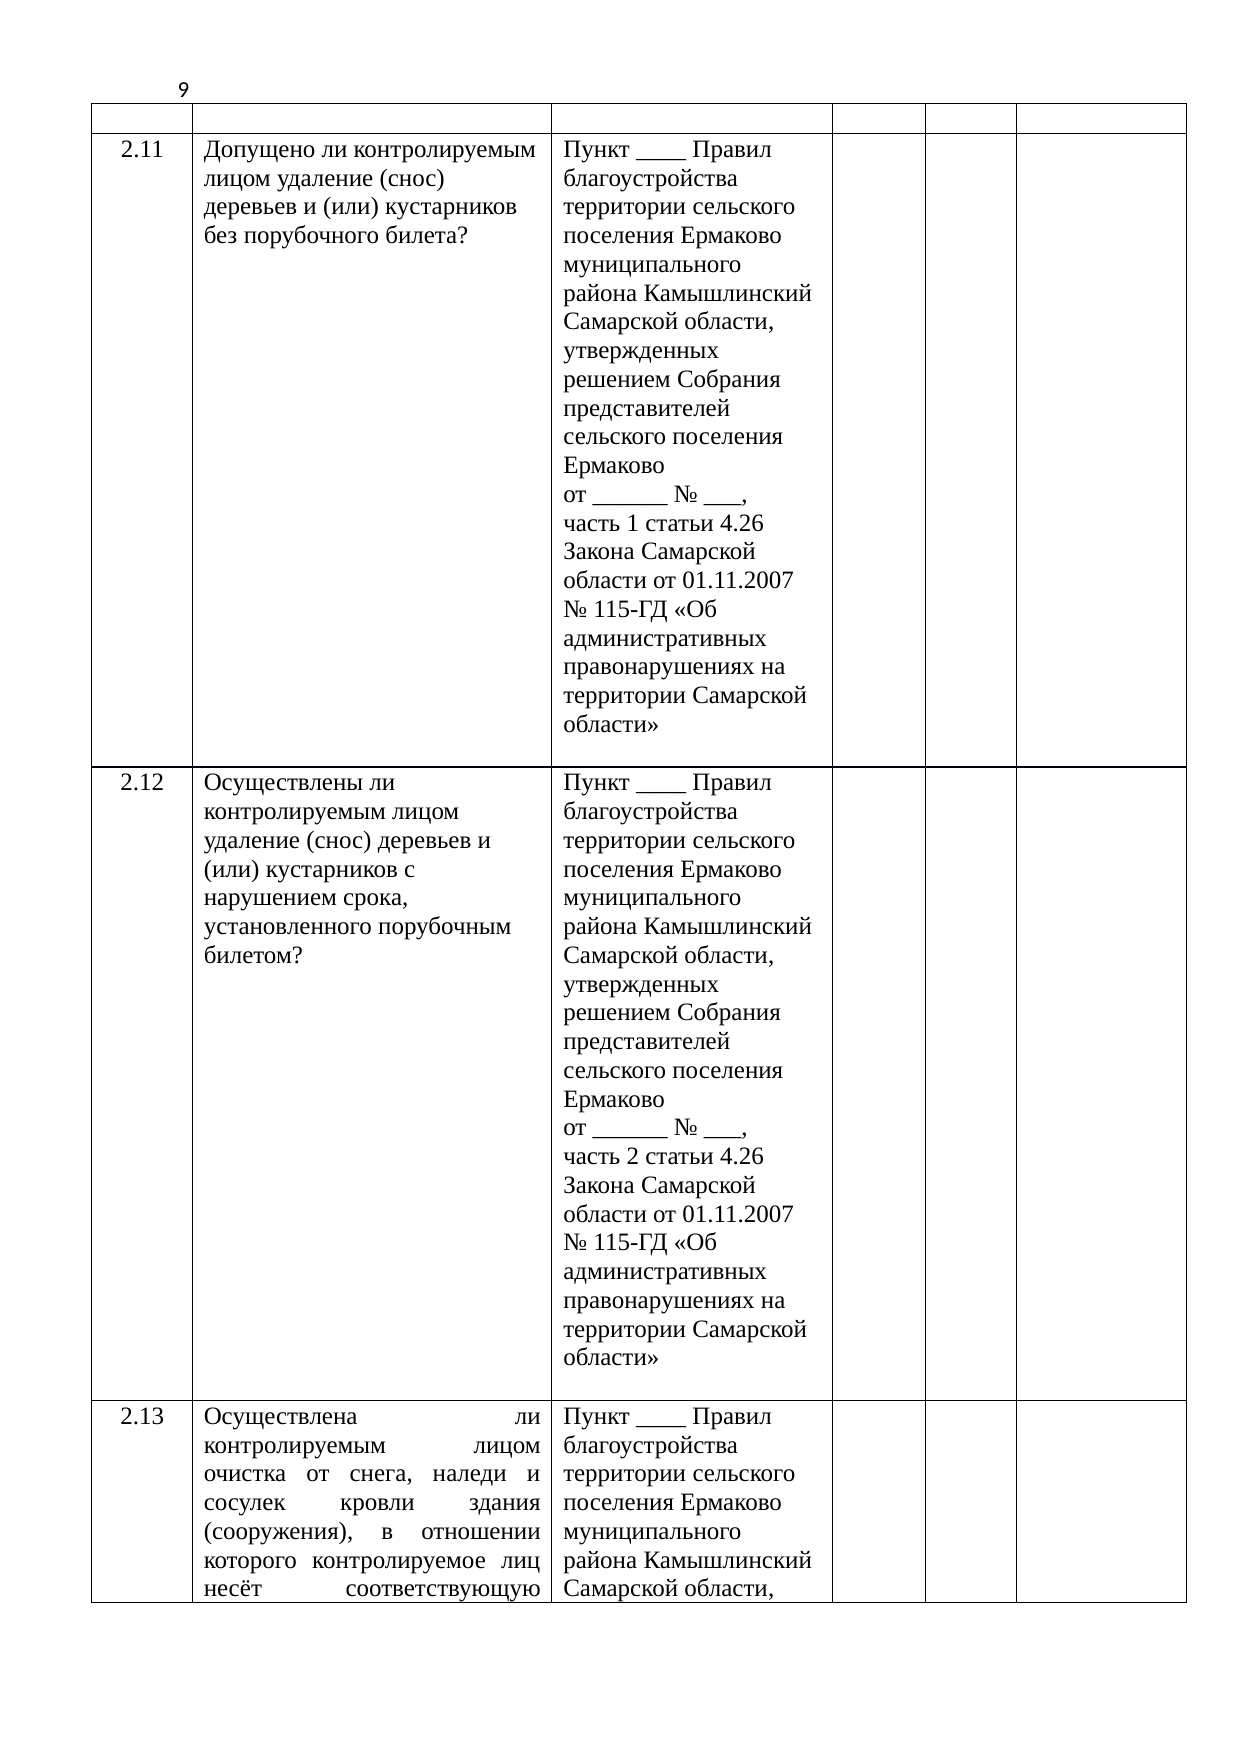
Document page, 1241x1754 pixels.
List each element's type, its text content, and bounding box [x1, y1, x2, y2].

table_cell Допущено ли контролируемым лицом удаление (снос) деревьев и (или) кустарников без порубочного билета? [193, 134, 551, 766]
table_cell [1017, 1401, 1186, 1602]
table_cell Осуществлена ли контролируемым лицом очистка от снега, наледи и сосулек кровли здания (сооружения), в отношении которого контролируемое лиц несёт соответствующую [193, 1401, 551, 1602]
table_cell 2.13 [92, 1401, 192, 1602]
table_cell [92, 104, 192, 133]
table_cell [1017, 134, 1186, 766]
table_cell 2.11 [92, 134, 192, 766]
table_cell [833, 134, 925, 766]
table_cell 2.12 [92, 768, 192, 1400]
table_cell [1017, 768, 1186, 1400]
table_cell Осуществлены ли контролируемым лицом удаление (снос) деревьев и (или) кустарников с нарушением срока, установленного порубочным билетом? [193, 768, 551, 1400]
table_cell [833, 768, 925, 1400]
table_cell [926, 104, 1016, 133]
table_cell [833, 1401, 925, 1602]
table_cell [833, 104, 925, 133]
table_cell Пункт ____ Правил благоустройства территории сельского поселения Ермаково муниципального района Камышлинский Самарской области, утвержденных решением Собрания представителей сельского поселения Ермаково от ______ № ___, часть 2 статьи 4.26 Закона Самарской области от 01.11.2007 № 115-ГД «Об административных правонарушениях на территории Самарской области» [552, 768, 832, 1400]
table_cell [926, 134, 1016, 766]
table_cell [193, 104, 551, 133]
table_cell Пункт ____ Правил благоустройства территории сельского поселения Ермаково муниципального района Камышлинский Самарской области, утвержденных решением Собрания представителей сельского поселения Ермаково от ______ № ___, часть 1 статьи 4.26 Закона Самарской области от 01.11.2007 № 115-ГД «Об административных правонарушениях на территории Самарской области» [552, 134, 832, 766]
table_cell [926, 1401, 1016, 1602]
table_cell [926, 768, 1016, 1400]
table_cell Пункт ____ Правил благоустройства территории сельского поселения Ермаково муниципального района Камышлинский Самарской области, [552, 1401, 832, 1602]
table_cell [1017, 104, 1186, 133]
